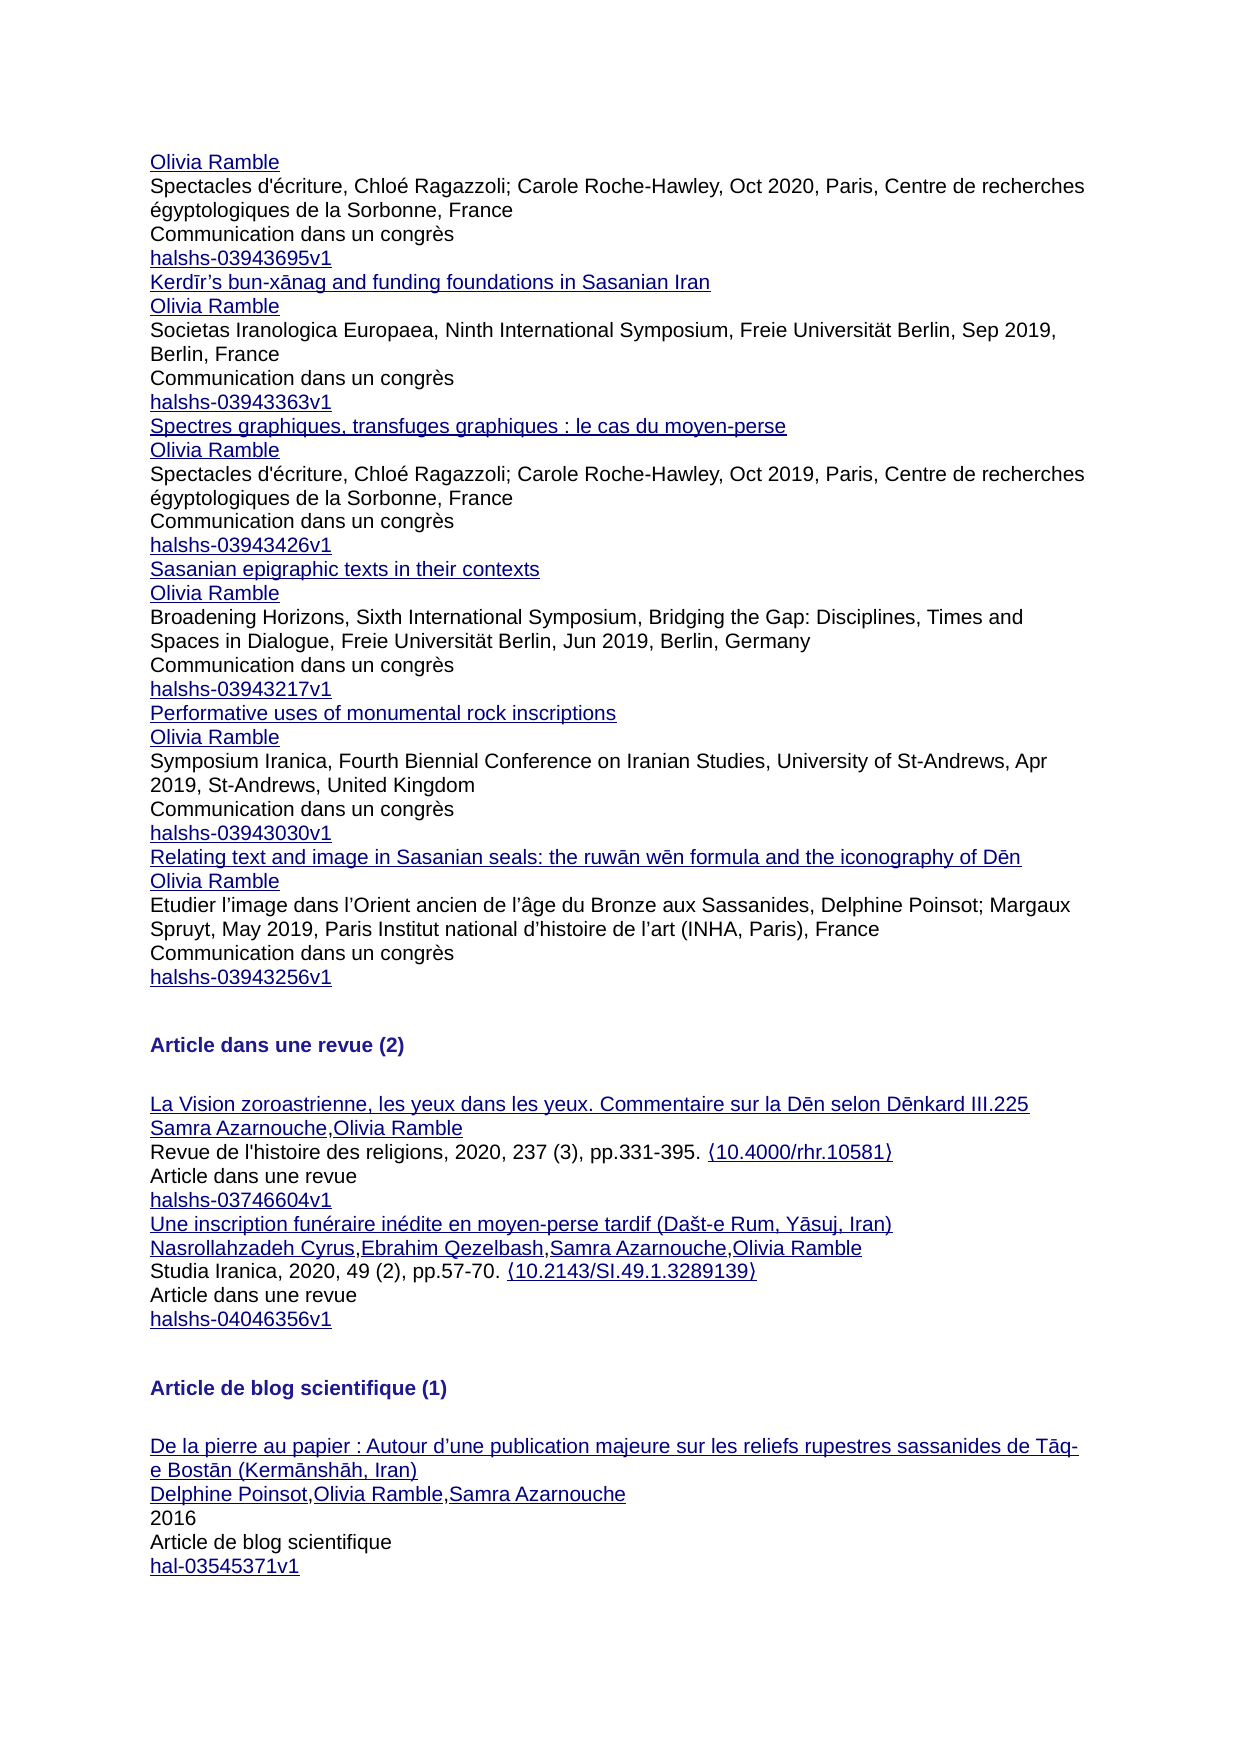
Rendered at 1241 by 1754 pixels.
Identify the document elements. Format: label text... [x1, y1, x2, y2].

table_cell Une inscription funéraire inédite en moyen-perse tardif (Dašt-e Rum, Yāsuj, Iran) Nasrollahzadeh Cyrus,Ebrahim Qezelbash,Samra Azarnouche,Olivia Ramble Studia Iranica, 2020, 49 (2), pp.57-70. ⟨10.2143/SI.49.1.3289139⟩ Article dans une revue halshs-04046356v1 [150, 1211, 1090, 1331]
table_cell Relating text and image in Sasanian seals: the ruwān wēn formula and the iconography of Dēn Olivia Ramble Etudier l’image dans l’Orient ancien de l’âge du Bronze aux Sassanides, Delphine Poinsot; Margaux Spruyt, May 2019, Paris Institut national d’histoire de l’art (INHA, Paris), France Communication dans un congrès halshs-03943256v1 [150, 845, 1090, 988]
table_cell Sasanian epigraphic texts in their contexts Olivia Ramble Broadening Horizons, Sixth International Symposium, Bridging the Gap: Disciplines, Times and Spaces in Dialogue, Freie Universität Berlin, Jun 2019, Berlin, Germany Communication dans un congrès halshs-03943217v1 [150, 557, 1090, 701]
table_cell Kerdīr’s bun-xānag and funding foundations in Sasanian Iran Olivia Ramble Societas Iranologica Europaea, Ninth International Symposium, Freie Universität Berlin, Sep 2019, Berlin, France Communication dans un congrès halshs-03943363v1 [150, 270, 1090, 413]
table_cell Olivia Ramble Spectacles d'écriture, Chloé Ragazzoli; Carole Roche-Hawley, Oct 2020, Paris, Centre de recherches égyptologiques de la Sorbonne, France Communication dans un congrès halshs-03943695v1 [150, 150, 1090, 270]
subtitle Article dans une revue (2) [150, 1033, 1090, 1057]
table_header De la pierre au papier : Autour d’une publication majeure sur les reliefs rupestres sassanides de Tāq-e Bostān (Kermānshāh, Iran) Delphine Poinsot,Olivia Ramble,Samra Azarnouche 2016 Article de blog scientifique hal-03545371v1 [150, 1434, 1090, 1578]
table_cell Spectres graphiques, transfuges graphiques : le cas du moyen-perse Olivia Ramble Spectacles d'écriture, Chloé Ragazzoli; Carole Roche-Hawley, Oct 2019, Paris, Centre de recherches égyptologiques de la Sorbonne, France Communication dans un congrès halshs-03943426v1 [150, 414, 1090, 557]
table_header La Vision zoroastrienne, les yeux dans les yeux. Commentaire sur la Dēn selon Dēnkard III.225 Samra Azarnouche,Olivia Ramble Revue de l'histoire des religions, 2020, 237 (3), pp.331-395. ⟨10.4000/rhr.10581⟩ Article dans une revue halshs-03746604v1 [150, 1092, 1090, 1211]
table_cell Performative uses of monumental rock inscriptions Olivia Ramble Symposium Iranica, Fourth Biennial Conference on Iranian Studies, University of St-Andrews, Apr 2019, St-Andrews, United Kingdom Communication dans un congrès halshs-03943030v1 [150, 701, 1090, 845]
subtitle Article de blog scientifique (1) [150, 1376, 1090, 1400]
